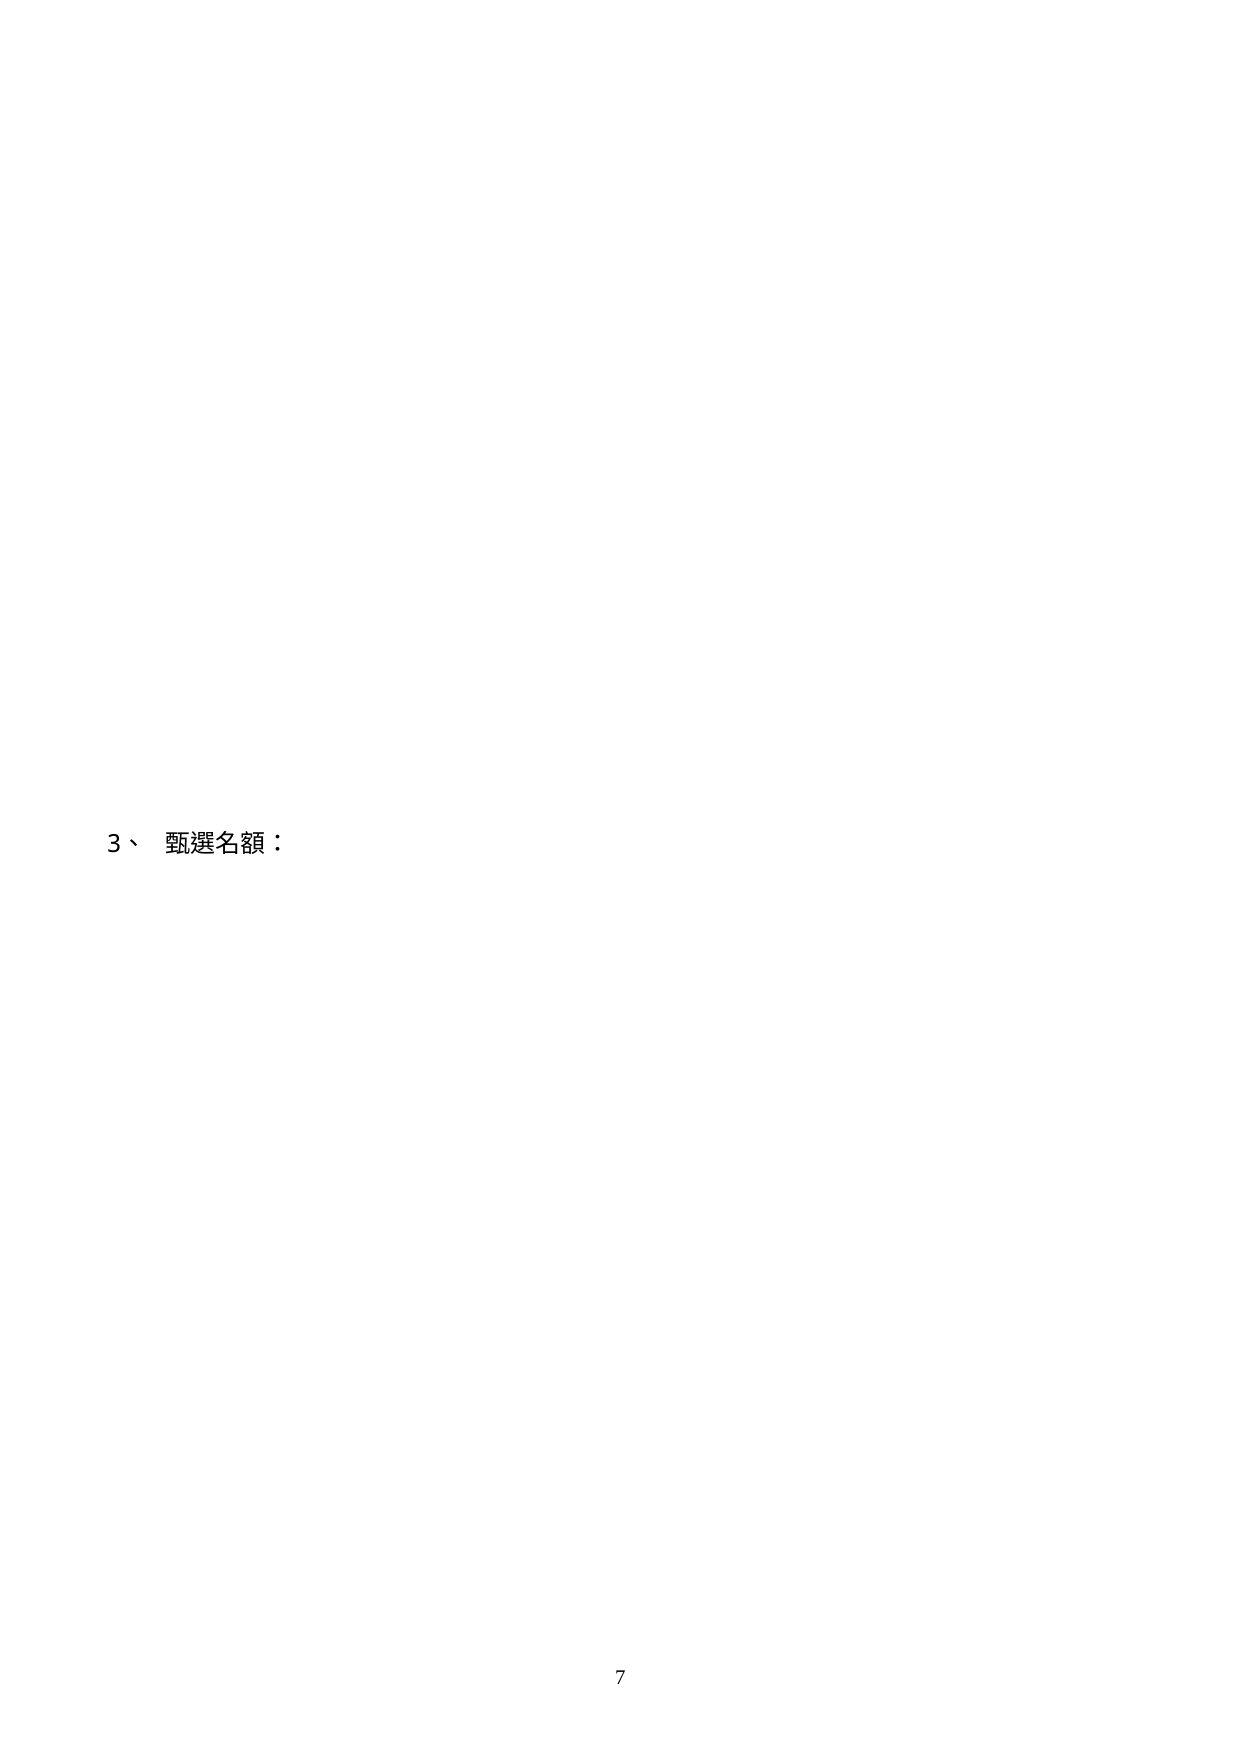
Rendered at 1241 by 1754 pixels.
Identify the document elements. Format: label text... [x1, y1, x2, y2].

list 甄選名額： [106, 800, 1134, 862]
